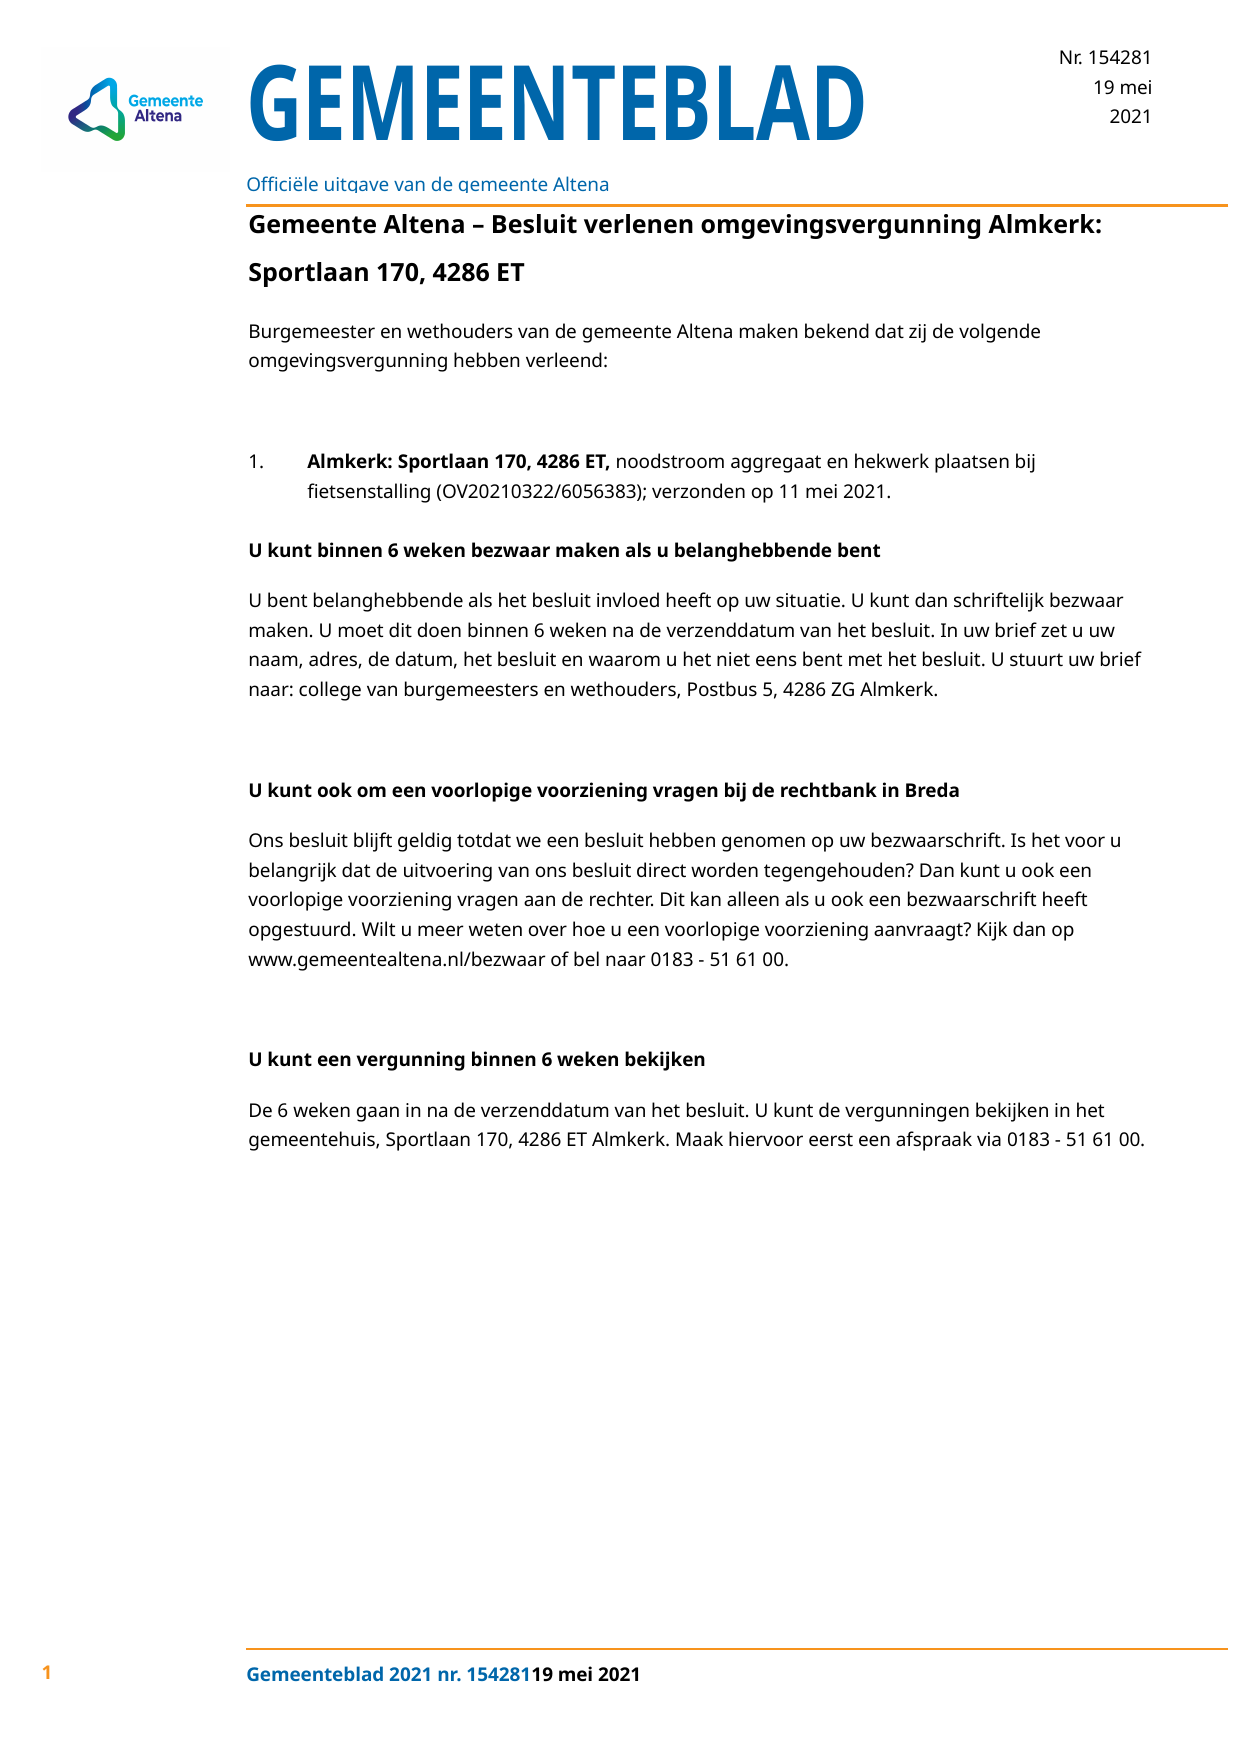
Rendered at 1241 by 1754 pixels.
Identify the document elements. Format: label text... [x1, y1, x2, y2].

text Ons besluit blijft geldig totdat we een besluit hebben genomen op uw bezwaarschrift. Is het voor u belangrijk dat de uitvoering van ons besluit direct worden tegengehouden? Dan kunt u ook een voorlopige voorziening vragen aan de rechter. Dit kan alleen als u ook een bezwaarschrift heeft opgestuurd. Wilt u meer weten over hoe u een voorlopige voorziening aanvraagt? Kijk dan op www.gemeentealtena.nl/bezwaar of bel naar 0183 - 51 61 00. [248, 827, 1152, 972]
text U kunt een vergunning binnen 6 weken bekijken [248, 1047, 1152, 1072]
text U kunt ook om een voorlopige voorziening vragen bij de rechtbank in Breda [248, 777, 1152, 803]
text U bent belanghebbende als het besluit invloed heeft op uw situatie. U kunt dan schriftelijk bezwaar maken. U moet dit doen binnen 6 weken na de verzenddatum van het besluit. In uw brief zet u uw naam, adres, de datum, het besluit en waarom u het niet eens bent met het besluit. U stuurt uw brief naar: college van burgemeesters en wethouders, Postbus 5, 4286 ZG Almkerk. [248, 587, 1152, 702]
text Burgemeester en wethouders van de gemeente Altena maken bekend dat zij de volgende omgevingsvergunning hebben verleend: [248, 318, 1152, 373]
picture [41, 47, 231, 172]
text U kunt binnen 6 weken bezwaar maken als u belanghebbende bent [248, 537, 1152, 563]
list Almkerk: Sportlaan 170, 4286 ET, noodstroom aggregaat en hekwerk plaatsen bij fietsenstalling (OV20210322/6056383); verzonden op 11 mei 2021. [248, 448, 1152, 504]
text Gemeente Altena – Besluit verlenen omgevingsvergunning Almkerk: Sportlaan 170, 4286 ET [248, 207, 1152, 288]
text De 6 weken gaan in na de verzenddatum van het besluit. U kunt de vergunningen bekijken in het gemeentehuis, Sportlaan 170, 4286 ET Almkerk. Maak hiervoor eerst een afspraak via 0183 - 51 61 00. [248, 1097, 1152, 1152]
